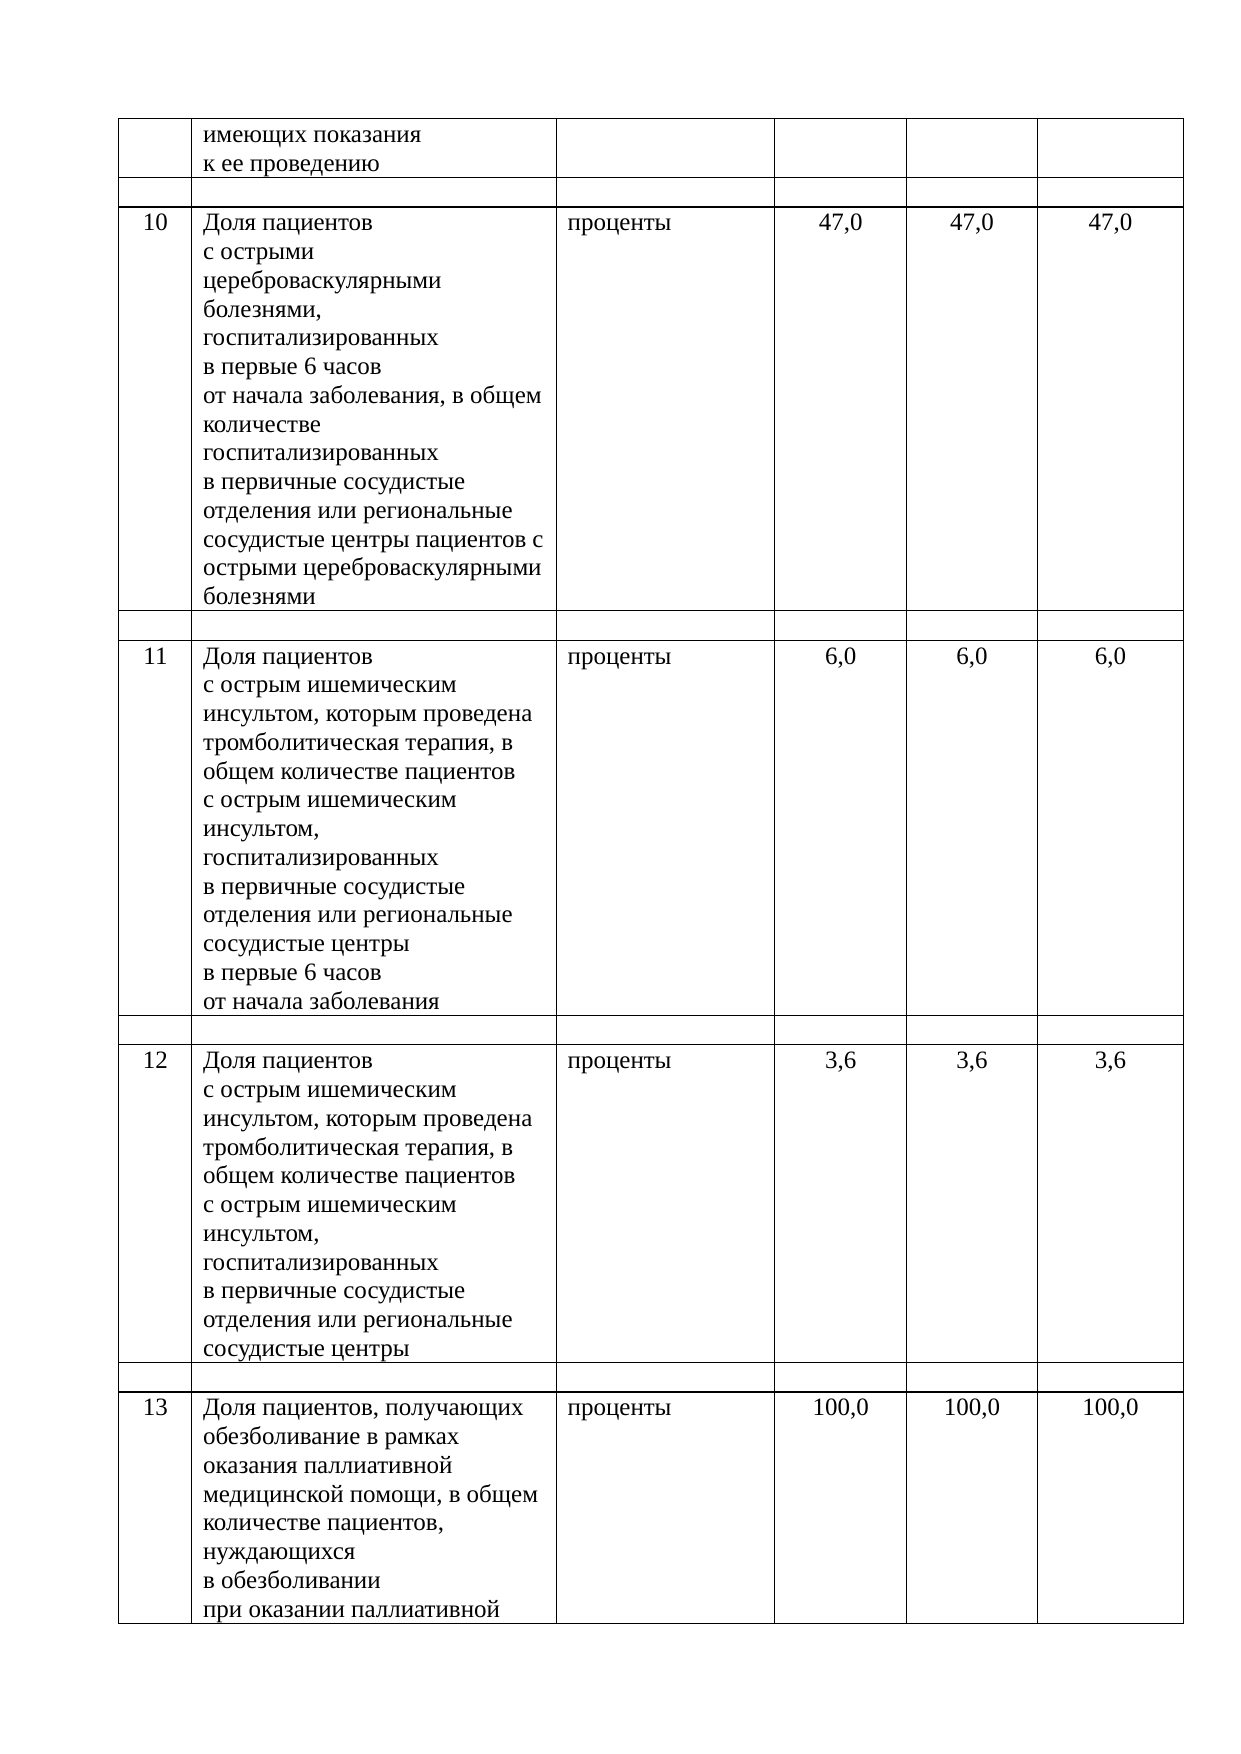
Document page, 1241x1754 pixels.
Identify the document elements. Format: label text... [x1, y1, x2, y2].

table_cell [1038, 119, 1183, 177]
table_cell [557, 178, 774, 206]
table_cell 100,0 [775, 1393, 906, 1622]
table_cell 47,0 [907, 208, 1037, 610]
table_cell [907, 1016, 1037, 1044]
table_cell проценты [557, 641, 774, 1014]
table_cell [192, 178, 556, 206]
table_cell [907, 178, 1037, 206]
table_cell [775, 178, 906, 206]
table_cell 6,0 [775, 641, 906, 1014]
table_cell [192, 1016, 556, 1044]
table_cell 3,6 [907, 1045, 1037, 1362]
table_cell проценты [557, 1393, 774, 1622]
table_cell [1038, 178, 1183, 206]
table_cell 47,0 [775, 208, 906, 610]
table_cell 100,0 [907, 1393, 1037, 1622]
table_cell [119, 1016, 191, 1044]
table_cell имеющих показания к ее проведению [192, 119, 556, 177]
table_cell Доля пациентов, получающих обезболивание в рамках оказания паллиативной медицинской помощи, в общем количестве пациентов, нуждающихся в обезболивании при оказании паллиативной [192, 1393, 556, 1622]
table_cell [1038, 611, 1183, 640]
table_cell Доля пациентов с острыми цереброваскулярными болезнями, госпитализированных в первые 6 часов от начала заболевания, в общем количестве госпитализированных в первичные сосудистые отделения или региональные сосудистые центры пациентов с острыми цереброваскулярными болезнями [192, 208, 556, 610]
table_cell [192, 1363, 556, 1391]
table_cell 6,0 [1038, 641, 1183, 1014]
table_cell проценты [557, 1045, 774, 1362]
table_cell 10 [119, 208, 191, 610]
table_cell [192, 611, 556, 640]
table_cell [557, 1016, 774, 1044]
table_cell [775, 119, 906, 177]
table_cell [119, 119, 191, 177]
table_cell Доля пациентов с острым ишемическим инсультом, которым проведена тромболитическая терапия, в общем количестве пациентов с острым ишемическим инсультом, госпитализированных в первичные сосудистые отделения или региональные сосудистые центры в первые 6 часов от начала заболевания [192, 641, 556, 1014]
table_cell 47,0 [1038, 208, 1183, 610]
table_cell 3,6 [775, 1045, 906, 1362]
table_cell 3,6 [1038, 1045, 1183, 1362]
table_cell [119, 611, 191, 640]
table_cell [775, 611, 906, 640]
table_cell 100,0 [1038, 1393, 1183, 1622]
table_cell 12 [119, 1045, 191, 1362]
table_cell [119, 178, 191, 206]
table_cell [775, 1363, 906, 1391]
table_cell Доля пациентов с острым ишемическим инсультом, которым проведена тромболитическая терапия, в общем количестве пациентов с острым ишемическим инсультом, госпитализированных в первичные сосудистые отделения или региональные сосудистые центры [192, 1045, 556, 1362]
table_cell [119, 1363, 191, 1391]
table_cell [907, 1363, 1037, 1391]
table_cell [907, 119, 1037, 177]
table_cell проценты [557, 208, 774, 610]
table_cell [557, 119, 774, 177]
table_cell [557, 1363, 774, 1391]
table_cell [907, 611, 1037, 640]
table_cell 13 [119, 1393, 191, 1622]
table_cell [1038, 1016, 1183, 1044]
table_cell [557, 611, 774, 640]
table_cell 11 [119, 641, 191, 1014]
table_cell [1038, 1363, 1183, 1391]
table_cell 6,0 [907, 641, 1037, 1014]
table_cell [775, 1016, 906, 1044]
